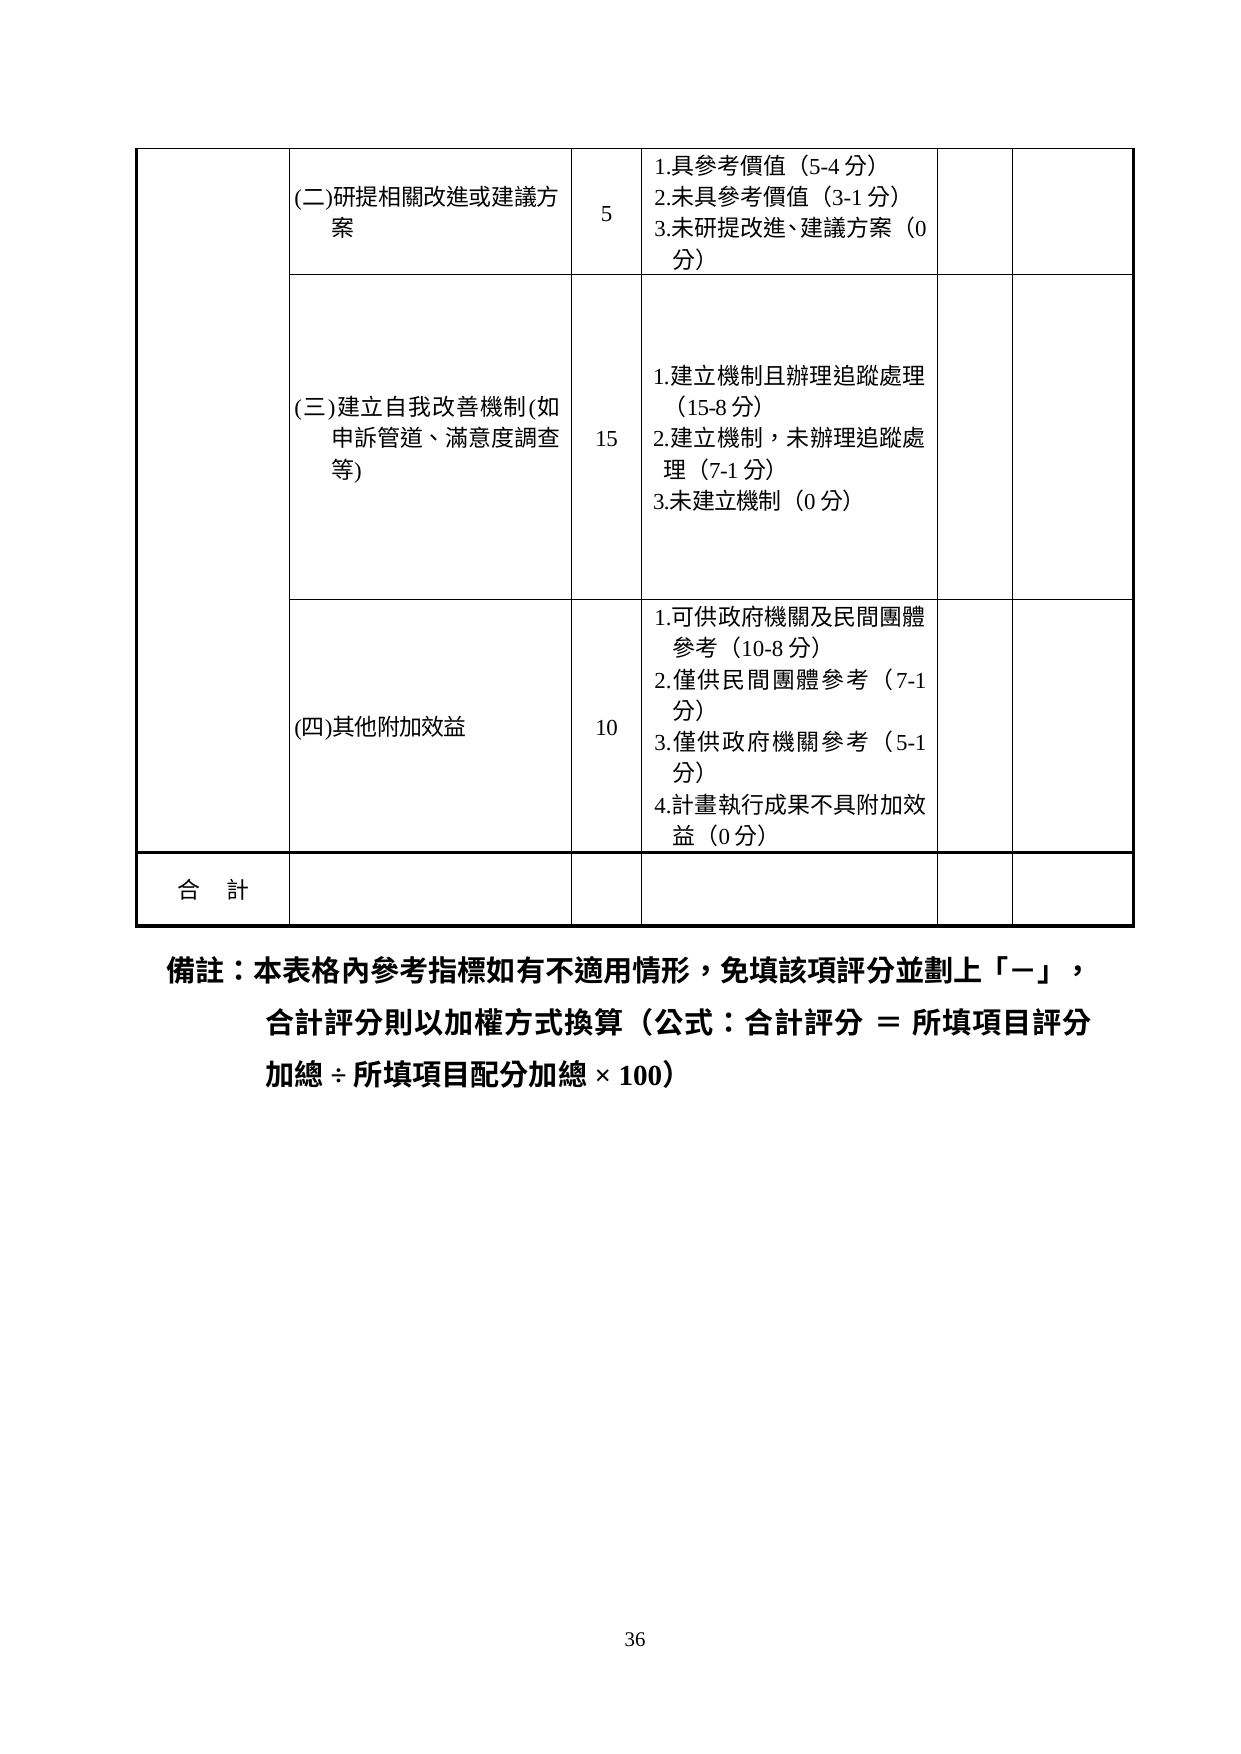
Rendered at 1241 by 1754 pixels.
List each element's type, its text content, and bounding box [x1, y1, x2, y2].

table_cell 10 [572, 600, 641, 851]
table_cell (二)研提相關改進或建議方案 [290, 149, 571, 274]
table_cell [642, 854, 937, 924]
table_cell [1013, 600, 1132, 851]
table_cell [938, 275, 1012, 599]
table_cell [138, 149, 289, 851]
table_cell [938, 854, 1012, 924]
table_cell [938, 600, 1012, 851]
table_cell (四)其他附加效益 [290, 600, 571, 851]
table_cell 15 [572, 275, 641, 599]
table_cell [1013, 275, 1132, 599]
table_cell 1.具參考價值（5-4分） 2.未具參考價值（3-1分） 3.未研提改進、建議方案（0分） [642, 149, 937, 274]
table_cell 1.建立機制且辦理追蹤處理（15-8分） 2.建立機制，未辦理追蹤處理（7-1分） 3.未建立機制（0分） [642, 275, 937, 599]
table_cell [290, 854, 571, 924]
table_cell [572, 854, 641, 924]
table_cell [938, 149, 1012, 274]
table_cell 1.可供政府機關及民間團體參考（10-8分） 2.僅供民間團體參考（7-1分） 3.僅供政府機關參考（5-1分） 4.計畫執行成果不具附加效 益（0分） [642, 600, 937, 851]
table_cell (三)建立自我改善機制(如申訴管道、滿意度調查等) [290, 275, 571, 599]
table_cell [1013, 149, 1132, 274]
table_cell 5 [572, 149, 641, 274]
text 備註：本表格內參考指標如有不適用情形，免填該項評分並劃上「－」，合計評分則以加權方式換算（公式：合計評分 ＝ 所填項目評分加總 ÷ 所填項目配分加總 × 100） [158, 940, 1092, 1096]
table_cell 合 計 [138, 854, 289, 924]
table_cell [1013, 854, 1132, 924]
